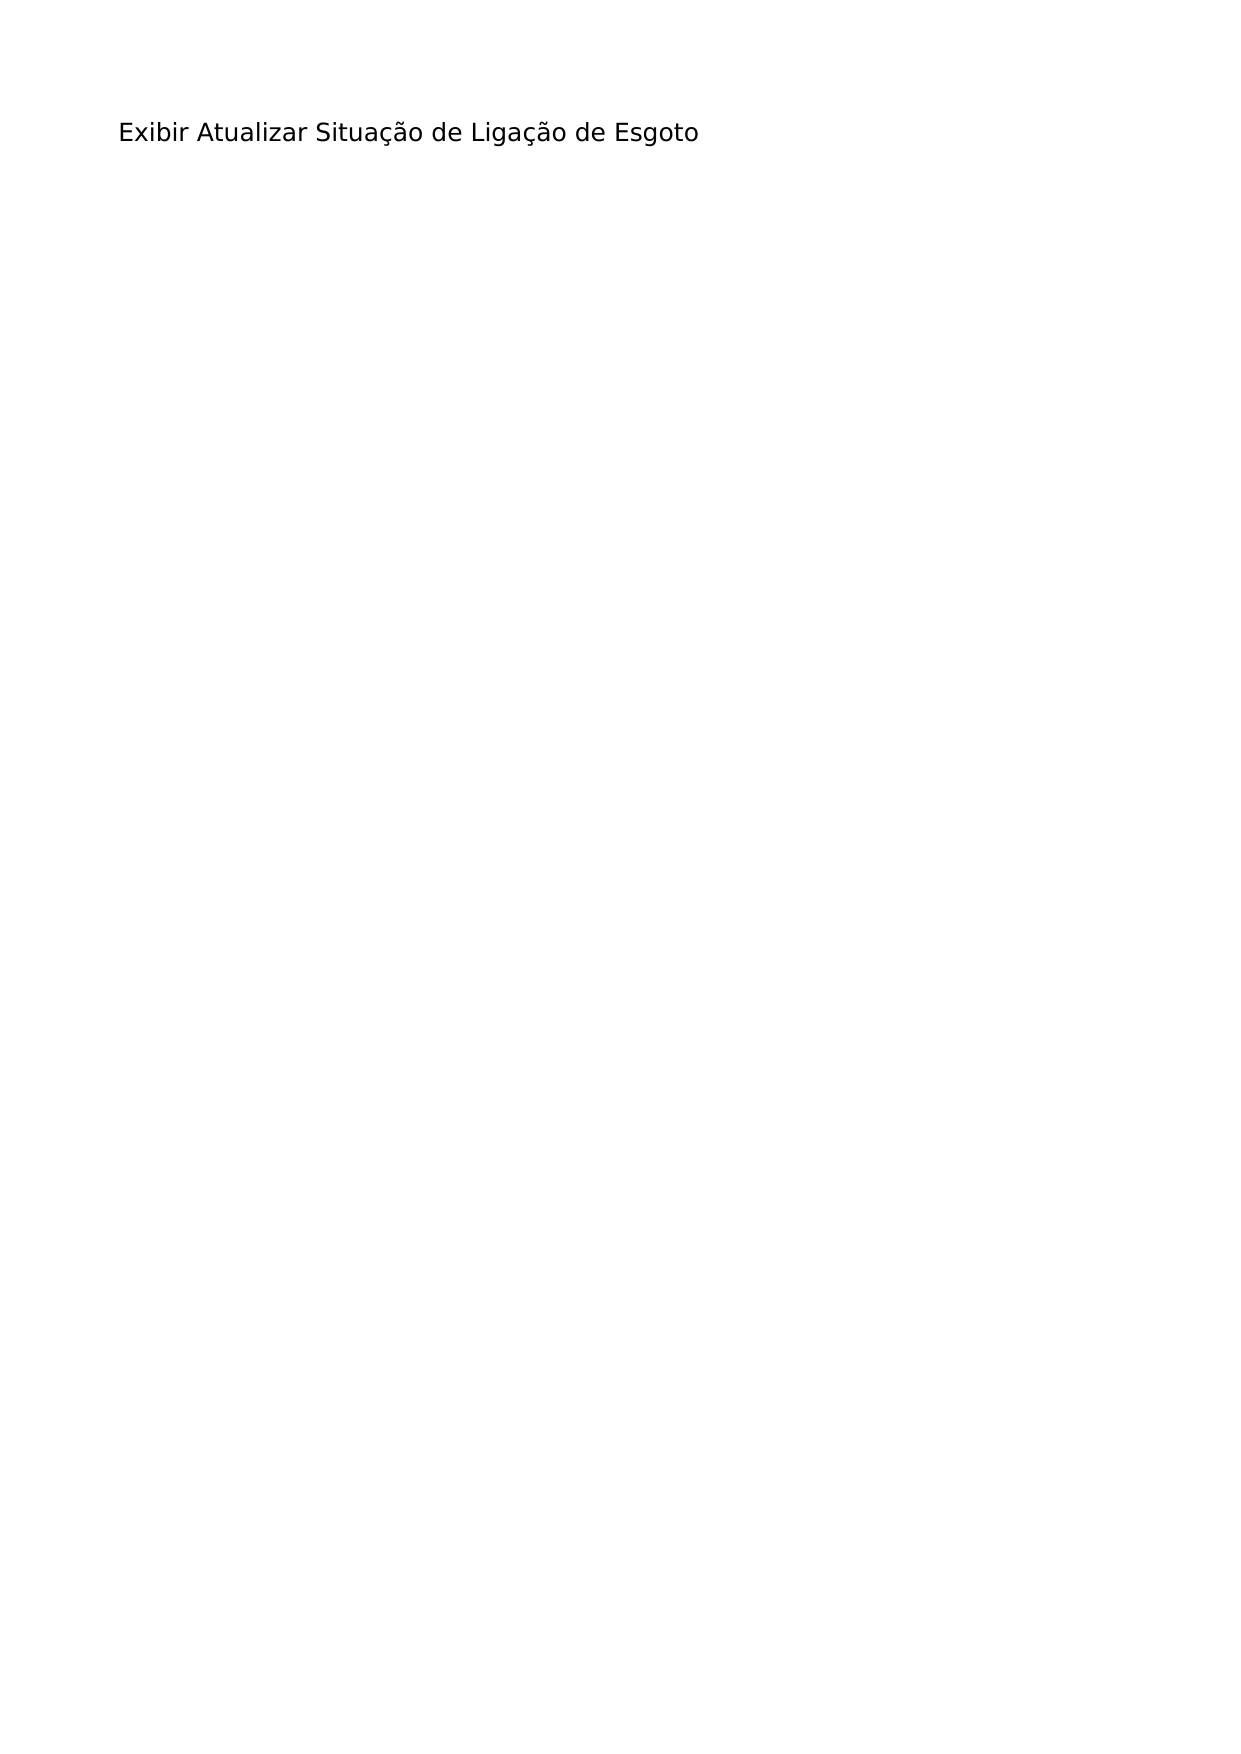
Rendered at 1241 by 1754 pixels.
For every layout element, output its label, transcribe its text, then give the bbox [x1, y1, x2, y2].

text Exibir Atualizar Situação de Ligação de Esgoto [118, 118, 1122, 147]
